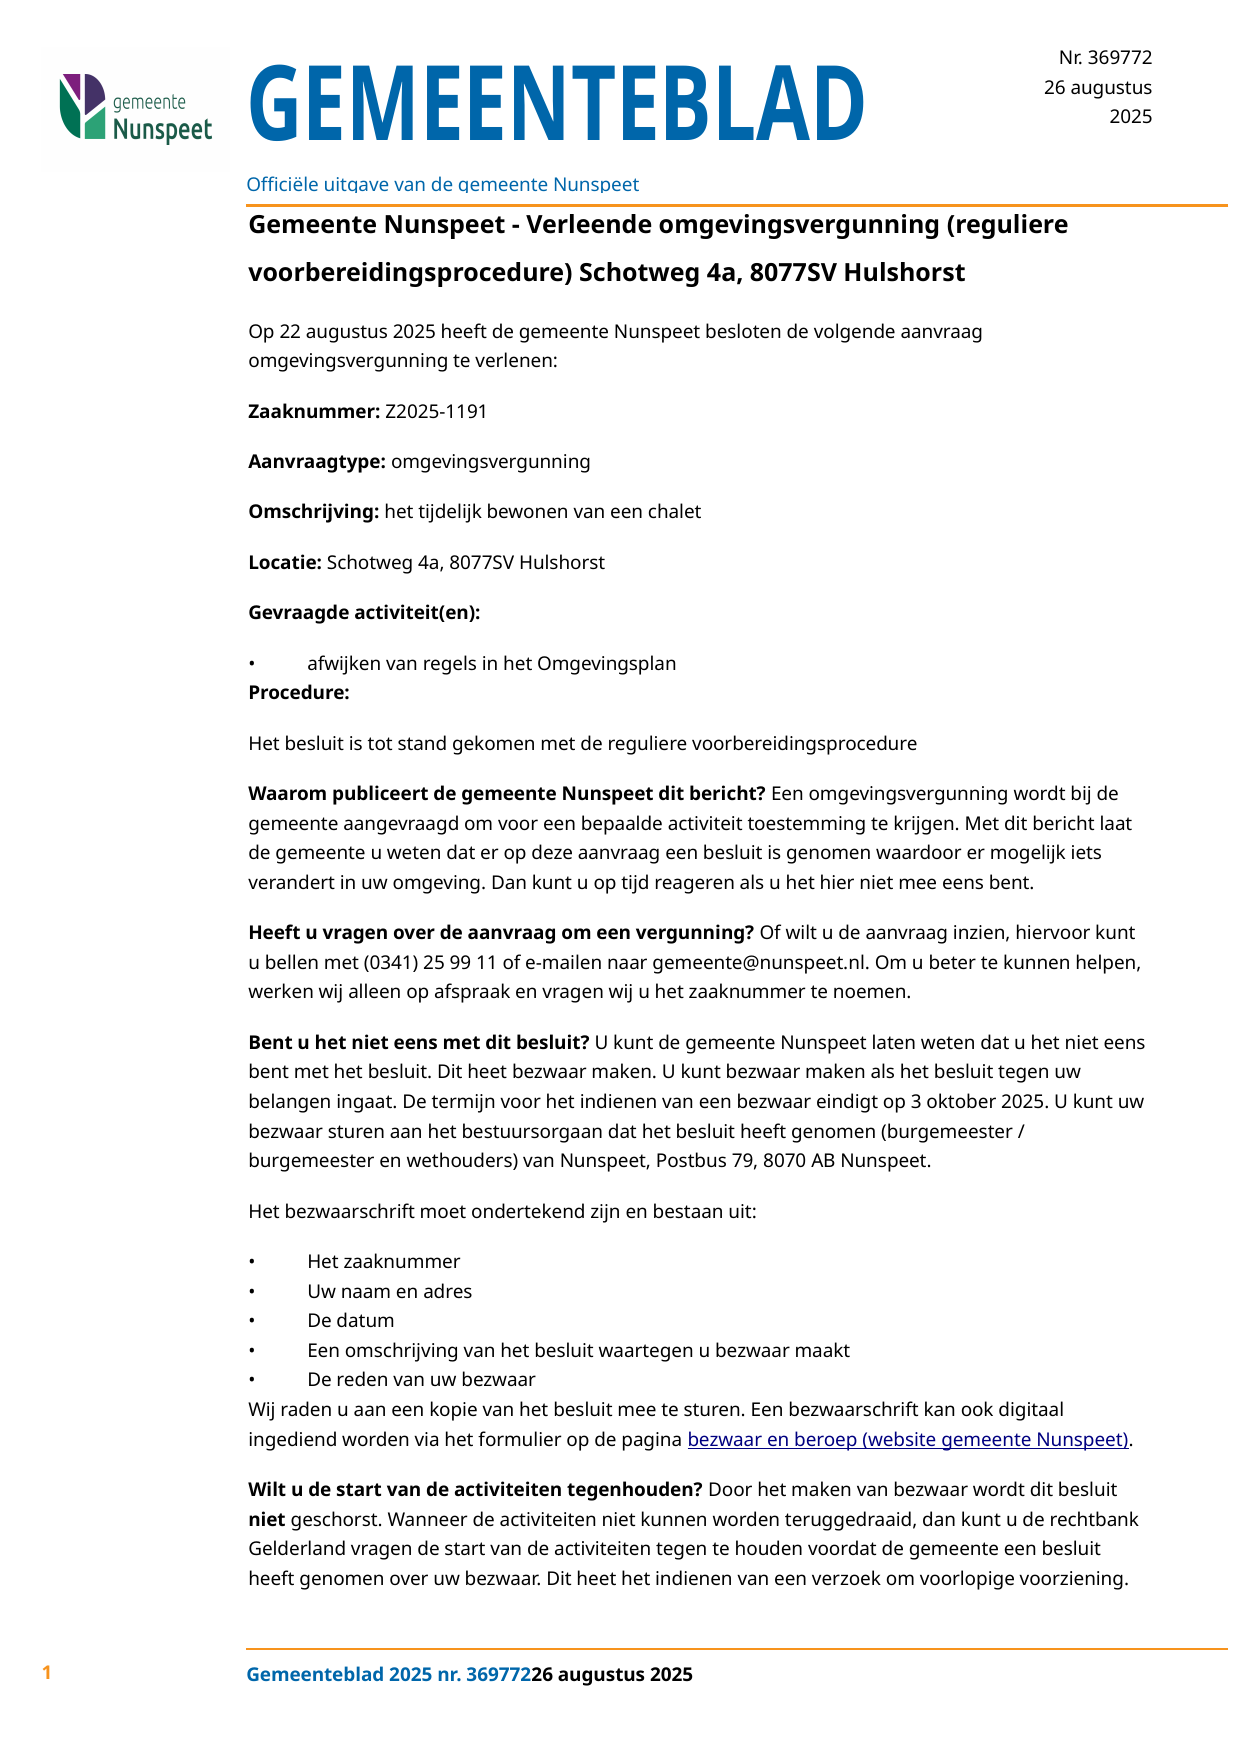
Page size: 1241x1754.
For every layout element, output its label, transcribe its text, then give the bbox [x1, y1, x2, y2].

list Een omschrijving van het besluit waartegen u bezwaar maakt [248, 1337, 1152, 1363]
text Aanvraagtype: omgevingsvergunning [248, 448, 1152, 474]
list De reden van uw bezwaar [248, 1367, 1152, 1392]
text Procedure: [248, 679, 1152, 705]
list afwijken van regels in het Omgevingsplan [248, 650, 1152, 676]
text Gemeente Nunspeet - Verleende omgevingsvergunning (reguliere voorbereidingsprocedure) Schotweg 4a, 8077SV Hulshorst [248, 207, 1152, 288]
text Waarom publiceert de gemeente Nunspeet dit bericht? Een omgevingsvergunning wordt bij de gemeente aangevraagd om voor een bepaalde activiteit toestemming te krijgen. Met dit bericht laat de gemeente u weten dat er op deze aanvraag een besluit is genomen waardoor er mogelijk iets verandert in uw omgeving. Dan kunt u op tijd reageren als u het hier niet mee eens bent. [248, 780, 1152, 895]
list De datum [248, 1307, 1152, 1333]
text Heeft u vragen over de aanvraag om een vergunning? Of wilt u de aanvraag inzien, hiervoor kunt u bellen met (0341) 25 99 11 of e-mailen naar gemeente@nunspeet.nl. Om u beter te kunnen helpen, werken wij alleen op afspraak en vragen wij u het zaaknummer te noemen. [248, 919, 1152, 1004]
list Uw naam en adres [248, 1278, 1152, 1304]
list Het zaaknummer [248, 1248, 1152, 1274]
text Wilt u de start van de activiteiten tegenhouden? Door het maken van bezwaar wordt dit besluit niet geschorst. Wanneer de activiteiten niet kunnen worden teruggedraaid, dan kunt u de rechtbank Gelderland vragen de start van de activiteiten tegen te houden voordat de gemeente een besluit heeft genomen over uw bezwaar. Dit heet het indienen van een verzoek om voorlopige voorziening. [248, 1476, 1152, 1591]
text Op 22 augustus 2025 heeft de gemeente Nunspeet besloten de volgende aanvraag omgevingsvergunning te verlenen: [248, 318, 1152, 373]
text Zaaknummer: Z2025-1191 [248, 398, 1152, 424]
text Het besluit is tot stand gekomen met de reguliere voorbereidingsprocedure [248, 730, 1152, 756]
text Bent u het niet eens met dit besluit? U kunt de gemeente Nunspeet laten weten dat u het niet eens bent met het besluit. Dit heet bezwaar maken. U kunt bezwaar maken als het besluit tegen uw belangen ingaat. De termijn voor het indienen van een bezwaar eindigt op 3 oktober 2025. U kunt uw bezwaar sturen aan het bestuursorgaan dat het besluit heeft genomen (burgemeester / burgemeester en wethouders) van Nunspeet, Postbus 79, 8070 AB Nunspeet. [248, 1029, 1152, 1173]
text Het bezwaarschrift moet ondertekend zijn en bestaan uit: [248, 1198, 1152, 1224]
picture [41, 47, 231, 172]
text Locatie: Schotweg 4a, 8077SV Hulshorst [248, 549, 1152, 575]
text Gevraagde activiteit(en): [248, 599, 1152, 625]
text Wij raden u aan een kopie van het besluit mee te sturen. Een bezwaarschrift kan ook digitaal ingediend worden via het formulier op de pagina bezwaar en beroep (website gemeente Nunspeet). [248, 1396, 1152, 1452]
text Omschrijving: het tijdelijk bewonen van een chalet [248, 499, 1152, 524]
